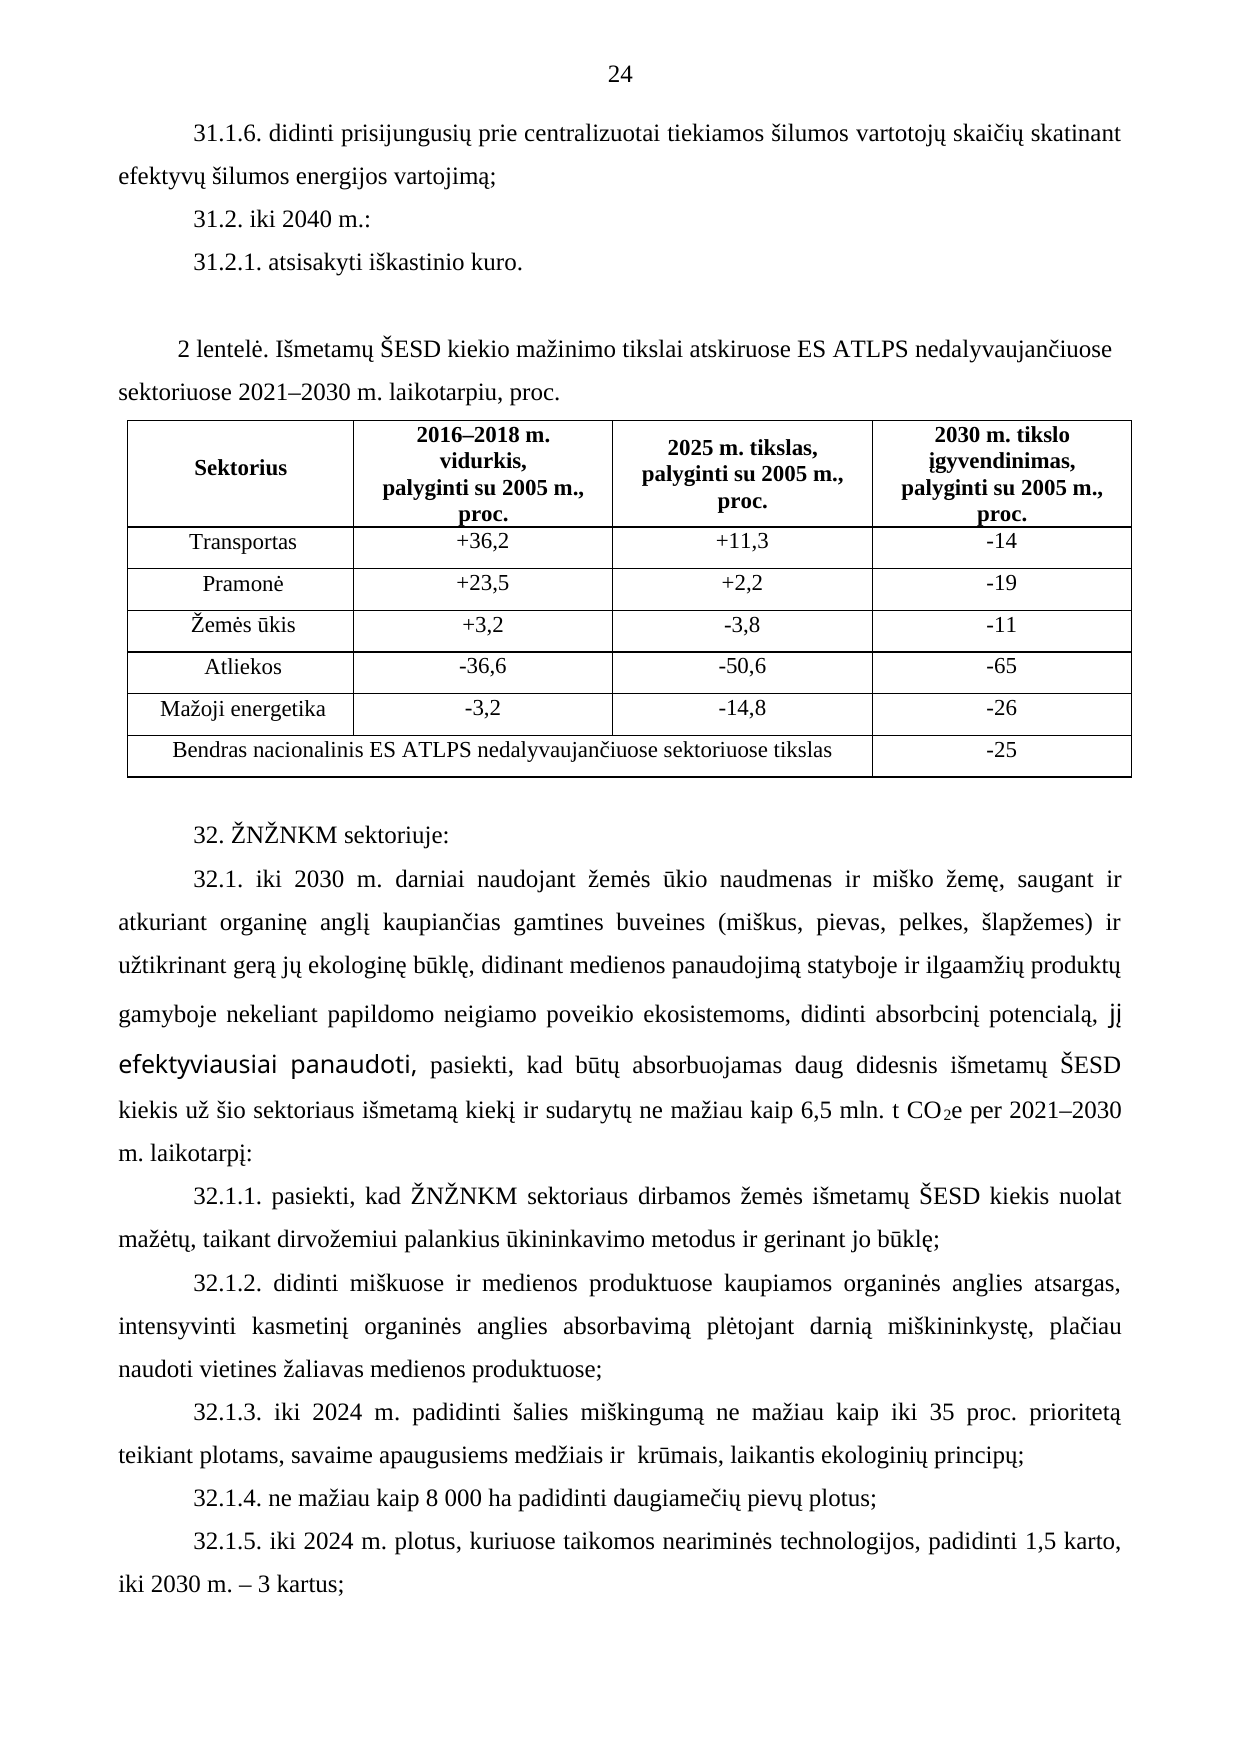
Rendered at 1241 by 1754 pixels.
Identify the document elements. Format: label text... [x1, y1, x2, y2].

table_header 2025 m. tikslas, palyginti su 2005 m., proc. [613, 421, 872, 526]
text 32.1.5. iki 2024 m. plotus, kuriuose taikomos neariminės technologijos, padidinti 1,5 karto, iki 2030 m. – 3 kartus; [118, 1526, 1122, 1598]
text 32.1.2. didinti miškuose ir medienos produktuose kaupiamos organinės anglies atsargas, intensyvinti kasmetinį organinės anglies absorbavimą plėtojant darnią miškininkystę, plačiau naudoti vietines žaliavas medienos produktuose; [118, 1268, 1122, 1383]
text 32.1. iki 2030 m. darniai naudojant žemės ūkio naudmenas ir miško žemę, saugant ir atkuriant organinę anglį kaupiančias gamtines buveines (miškus, pievas, pelkes, šlapžemes) ir užtikrinant gerą jų ekologinę būklę, didinant medienos panaudojimą statyboje ir ilgaamžių produktų gamyboje nekeliant papildomo neigiamo poveikio ekosistemoms, didinti absorbcinį potencialą, jį efektyviausiai panaudoti, pasiekti, kad būtų absorbuojamas daug didesnis išmetamų ŠESD kiekis už šio sektoriaus išmetamą kiekį ir sudarytų ne mažiau kaip 6,5 mln. t CO2e per 2021–2030 m. laikotarpį: [118, 864, 1122, 1167]
text 31.1.6. didinti prisijungusių prie centralizuotai tiekiamos šilumos vartotojų skaičių skatinant efektyvų šilumos energijos vartojimą; [118, 118, 1122, 190]
table_cell Bendras nacionalinis ES ATLPS nedalyvaujančiuose sektoriuose tikslas [128, 736, 872, 776]
table_cell -3,8 [613, 611, 872, 651]
table_cell Atliekos [128, 653, 353, 693]
table_header Sektorius [128, 421, 353, 526]
table_header 2016–2018 m. vidurkis, palyginti su 2005 m., proc. [354, 421, 612, 526]
table_header 2030 m. tikslo įgyvendinimas, palyginti su 2005 m., proc. [873, 421, 1131, 526]
table_cell -50,6 [613, 653, 872, 693]
text 31.2.1. atsisakyti iškastinio kuro. [118, 247, 1122, 276]
text 2 lentelė. Išmetamų ŠESD kiekio mažinimo tikslai atskiruose ES ATLPS nedalyvaujančiuose sektoriuose 2021–2030 m. laikotarpiu, proc. [118, 334, 1181, 406]
table_cell -26 [873, 694, 1131, 735]
table_cell -65 [873, 653, 1131, 693]
table_cell Transportas [128, 528, 353, 568]
table_cell -11 [873, 611, 1131, 651]
table_cell -3,2 [354, 694, 612, 735]
text 32.1.1. pasiekti, kad ŽNŽNKM sektoriaus dirbamos žemės išmetamų ŠESD kiekis nuolat mažėtų, taikant dirvožemiui palankius ūkininkavimo metodus ir gerinant jo būklę; [118, 1181, 1122, 1253]
table_cell Mažoji energetika [128, 694, 353, 735]
text 31.2. iki 2040 m.: [118, 204, 1122, 233]
table_cell Žemės ūkis [128, 611, 353, 651]
table_cell +3,2 [354, 611, 612, 651]
table_cell +2,2 [613, 569, 872, 610]
text 32. ŽNŽNKM sektoriuje: [118, 821, 1122, 849]
text 32.1.3. iki 2024 m. padidinti šalies miškingumą ne mažiau kaip iki 35 proc. prioritetą teikiant plotams, savaime apaugusiems medžiais ir krūmais, laikantis ekologinių principų; [118, 1397, 1122, 1469]
table_cell -14,8 [613, 694, 872, 735]
table_cell +23,5 [354, 569, 612, 610]
table_cell -19 [873, 569, 1131, 610]
table_cell -25 [873, 736, 1131, 776]
table_cell -36,6 [354, 653, 612, 693]
text 32.1.4. ne mažiau kaip 8 000 ha padidinti daugiamečių pievų plotus; [118, 1483, 1122, 1512]
table_cell +11,3 [613, 528, 872, 568]
table_cell -14 [873, 528, 1131, 568]
table_cell Pramonė [128, 569, 353, 610]
table_cell +36,2 [354, 528, 612, 568]
